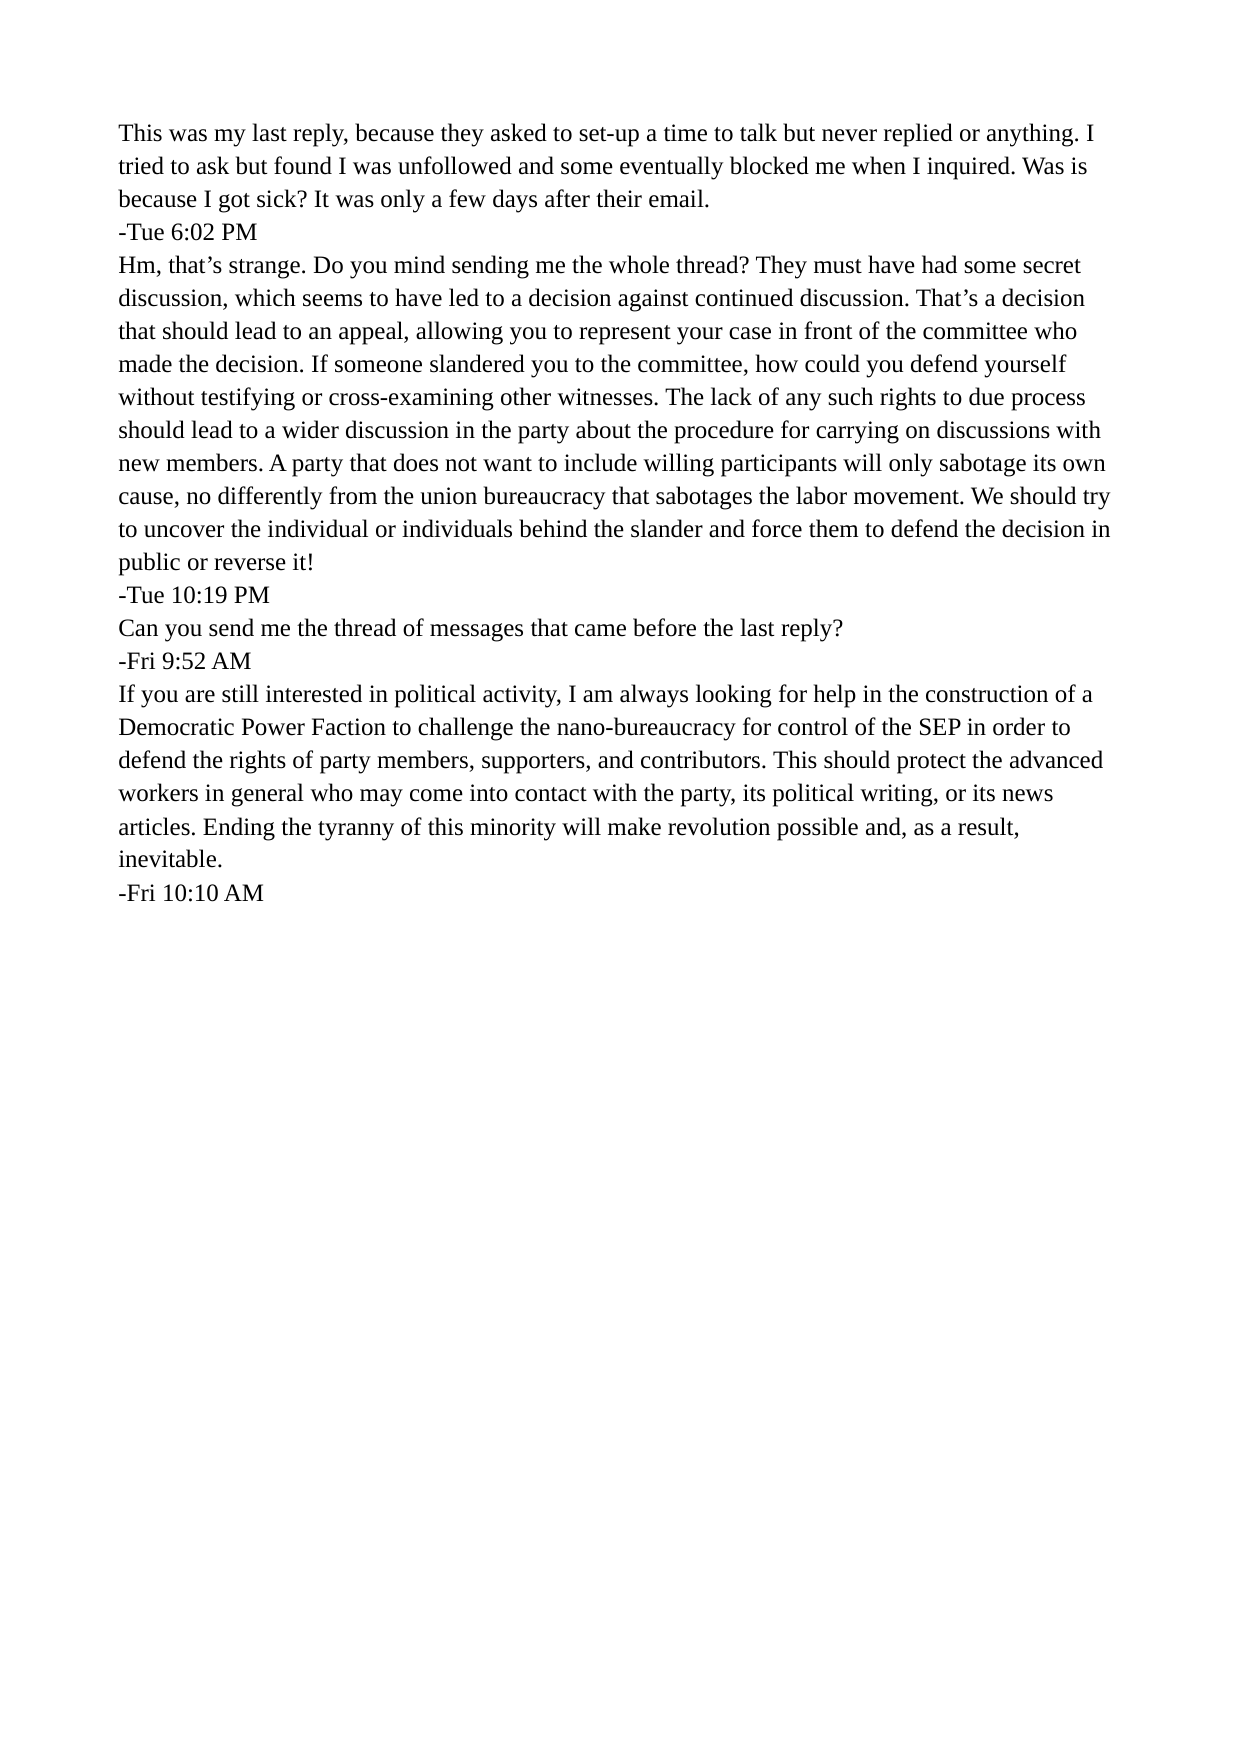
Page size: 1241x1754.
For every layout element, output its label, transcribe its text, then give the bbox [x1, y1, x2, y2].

text Can you send me the thread of messages that came before the last reply? [118, 613, 1122, 642]
text Hm, that’s strange. Do you mind sending me the whole thread? They must have had some secret discussion, which seems to have led to a decision against continued discussion. That’s a decision that should lead to an appeal, allowing you to represent your case in front of the committee who made the decision. If someone slandered you to the committee, how could you defend yourself without testifying or cross-examining other witnesses. The lack of any such rights to due process should lead to a wider discussion in the party about the procedure for carrying on discussions with new members. A party that does not want to include willing participants will only sabotage its own cause, no differently from the union bureaucracy that sabotages the labor movement. We should try to uncover the individual or individuals behind the slander and force them to defend the decision in public or reverse it! [118, 250, 1122, 576]
text -Tue 10:19 PM [118, 580, 1122, 609]
text -Fri 9:52 AM [118, 646, 1122, 675]
text -Tue 6:02 PM [118, 217, 1122, 246]
text -Fri 10:10 AM [118, 878, 1122, 906]
text If you are still interested in political activity, I am always looking for help in the construction of a Democratic Power Faction to challenge the nano-bureaucracy for control of the SEP in order to defend the rights of party members, supporters, and contributors. This should protect the advanced workers in general who may come into contact with the party, its political writing, or its news articles. Ending the tyranny of this minority will make revolution possible and, as a result, inevitable. [118, 679, 1122, 873]
text This was my last reply, because they asked to set-up a time to talk but never replied or anything. I tried to ask but found I was unfollowed and some eventually blocked me when I inquired. Was is because I got sick? It was only a few days after their email. [118, 118, 1122, 213]
